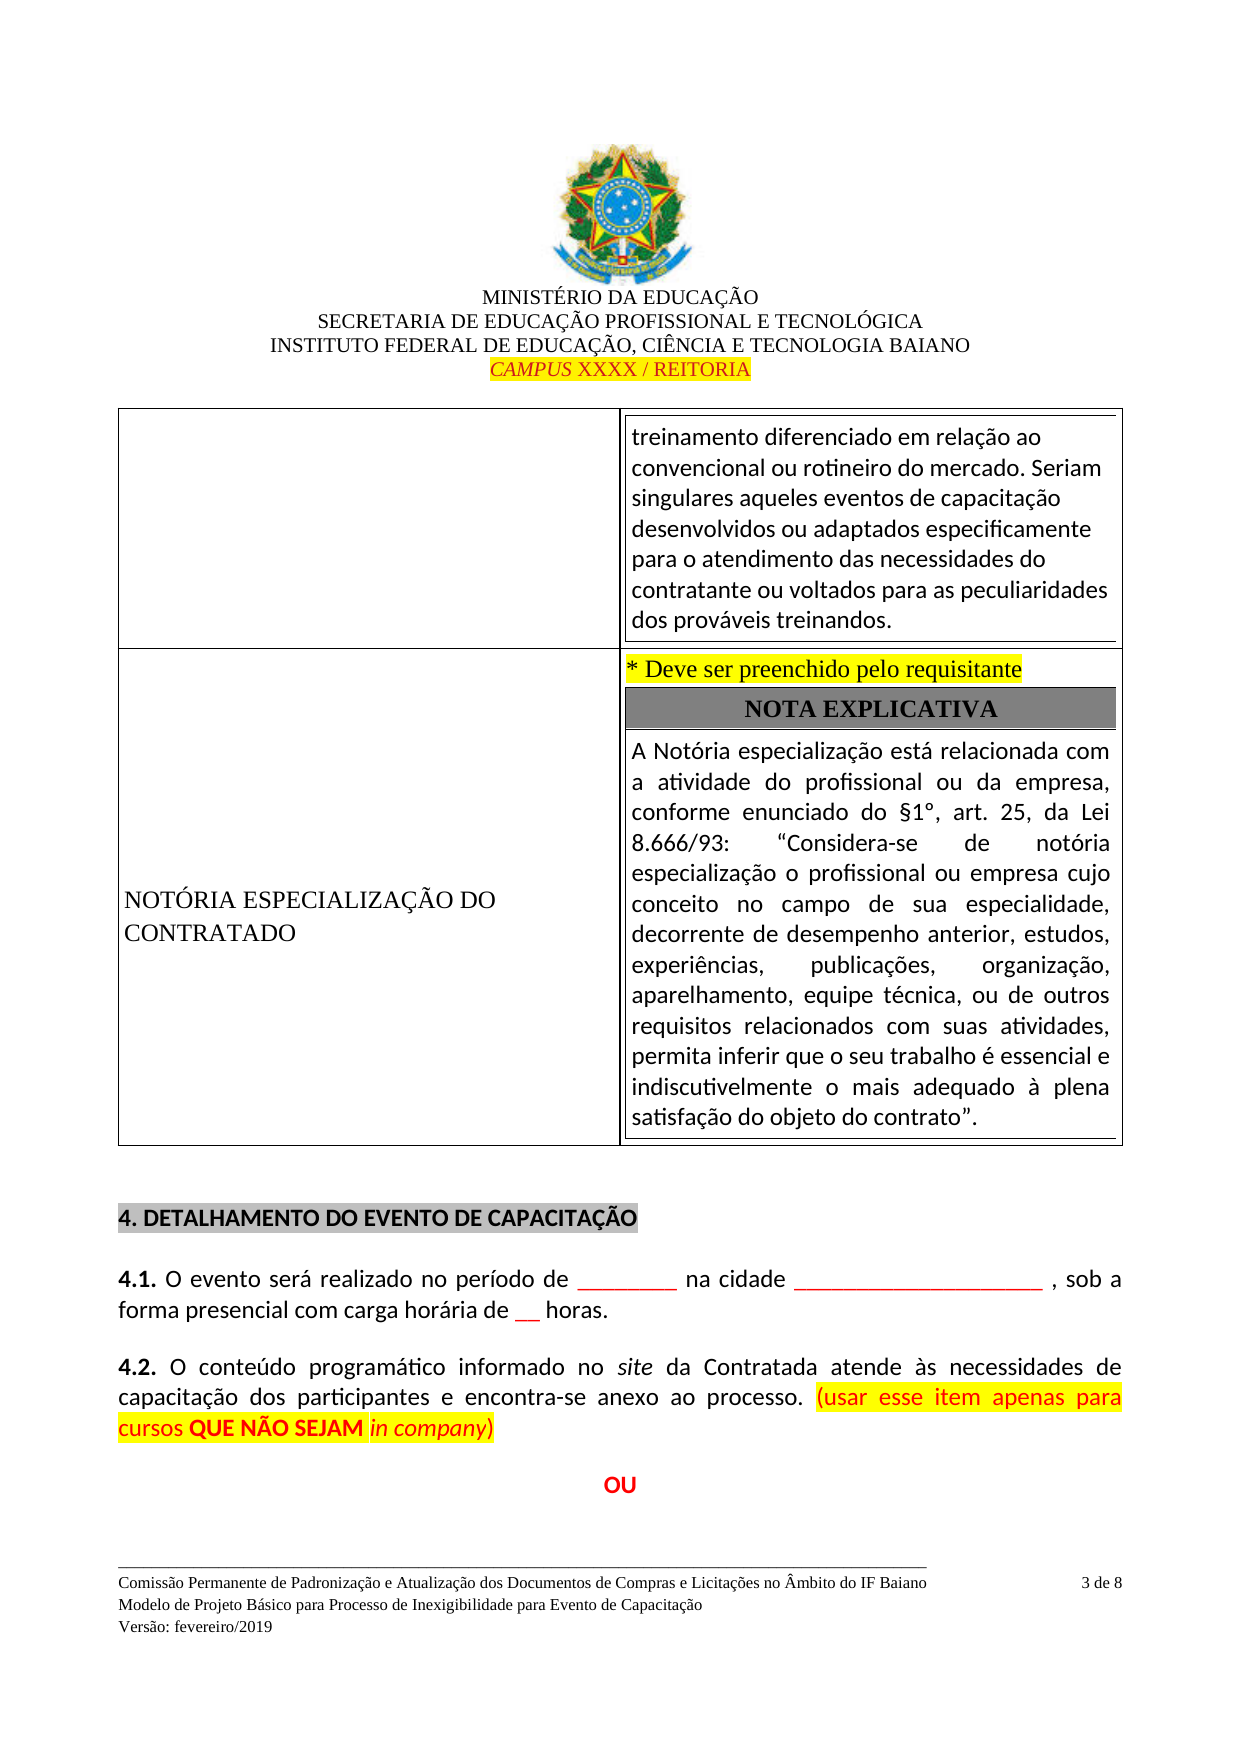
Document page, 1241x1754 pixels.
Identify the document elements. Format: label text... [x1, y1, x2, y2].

table_cell * Deve ser preenchido pelo requisitante [621, 649, 1122, 1145]
text 4. DETALHAMENTO DO EVENTO DE CAPACITAÇÃO [118, 1203, 1122, 1233]
table_cell [621, 409, 1122, 647]
table_cell A Notória especialização está relacionada com a atividade do profissional ou da empresa, conforme enunciado do §1º, art. 25, da Lei 8.666/93: “Considera-se de notória especialização o profissional ou empresa cujo conceito no campo de sua especialidade, decorrente de desempenho anterior, estudos, experiências, publicações, organização, aparelhamento, equipe técnica, ou de outros requisitos relacionados com suas atividades, permita inferir que o seu trabalho é essencial e indiscutivelmente o mais adequado à plena satisfação do objeto do contrato”. [626, 730, 1116, 1138]
text 4.2. O conteúdo programático informado no site da Contratada atende às necessidades de capacitação dos participantes e encontra-se anexo ao processo. (usar esse item apenas para cursos QUE NÃO SEJAM in company) [118, 1351, 1122, 1443]
table_cell treinamento diferenciado em relação ao convencional ou rotineiro do mercado. Seriam singulares aqueles eventos de capacitação desenvolvidos ou adaptados especificamente para o atendimento das necessidades do contratante ou voltados para as peculiaridades dos prováveis treinandos. [626, 416, 1116, 641]
text OU [118, 1469, 1122, 1499]
picture [491, 144, 749, 286]
text 4.1. O evento será realizado no período de ________ na cidade ____________________ , sob a forma presencial com carga horária de __ horas. [118, 1264, 1122, 1325]
table_header NOTA EXPLICATIVA [626, 688, 1116, 728]
table_cell NOTÓRIA ESPECIALIZAÇÃO DO CONTRATADO [119, 649, 619, 1145]
table_cell [119, 409, 619, 647]
